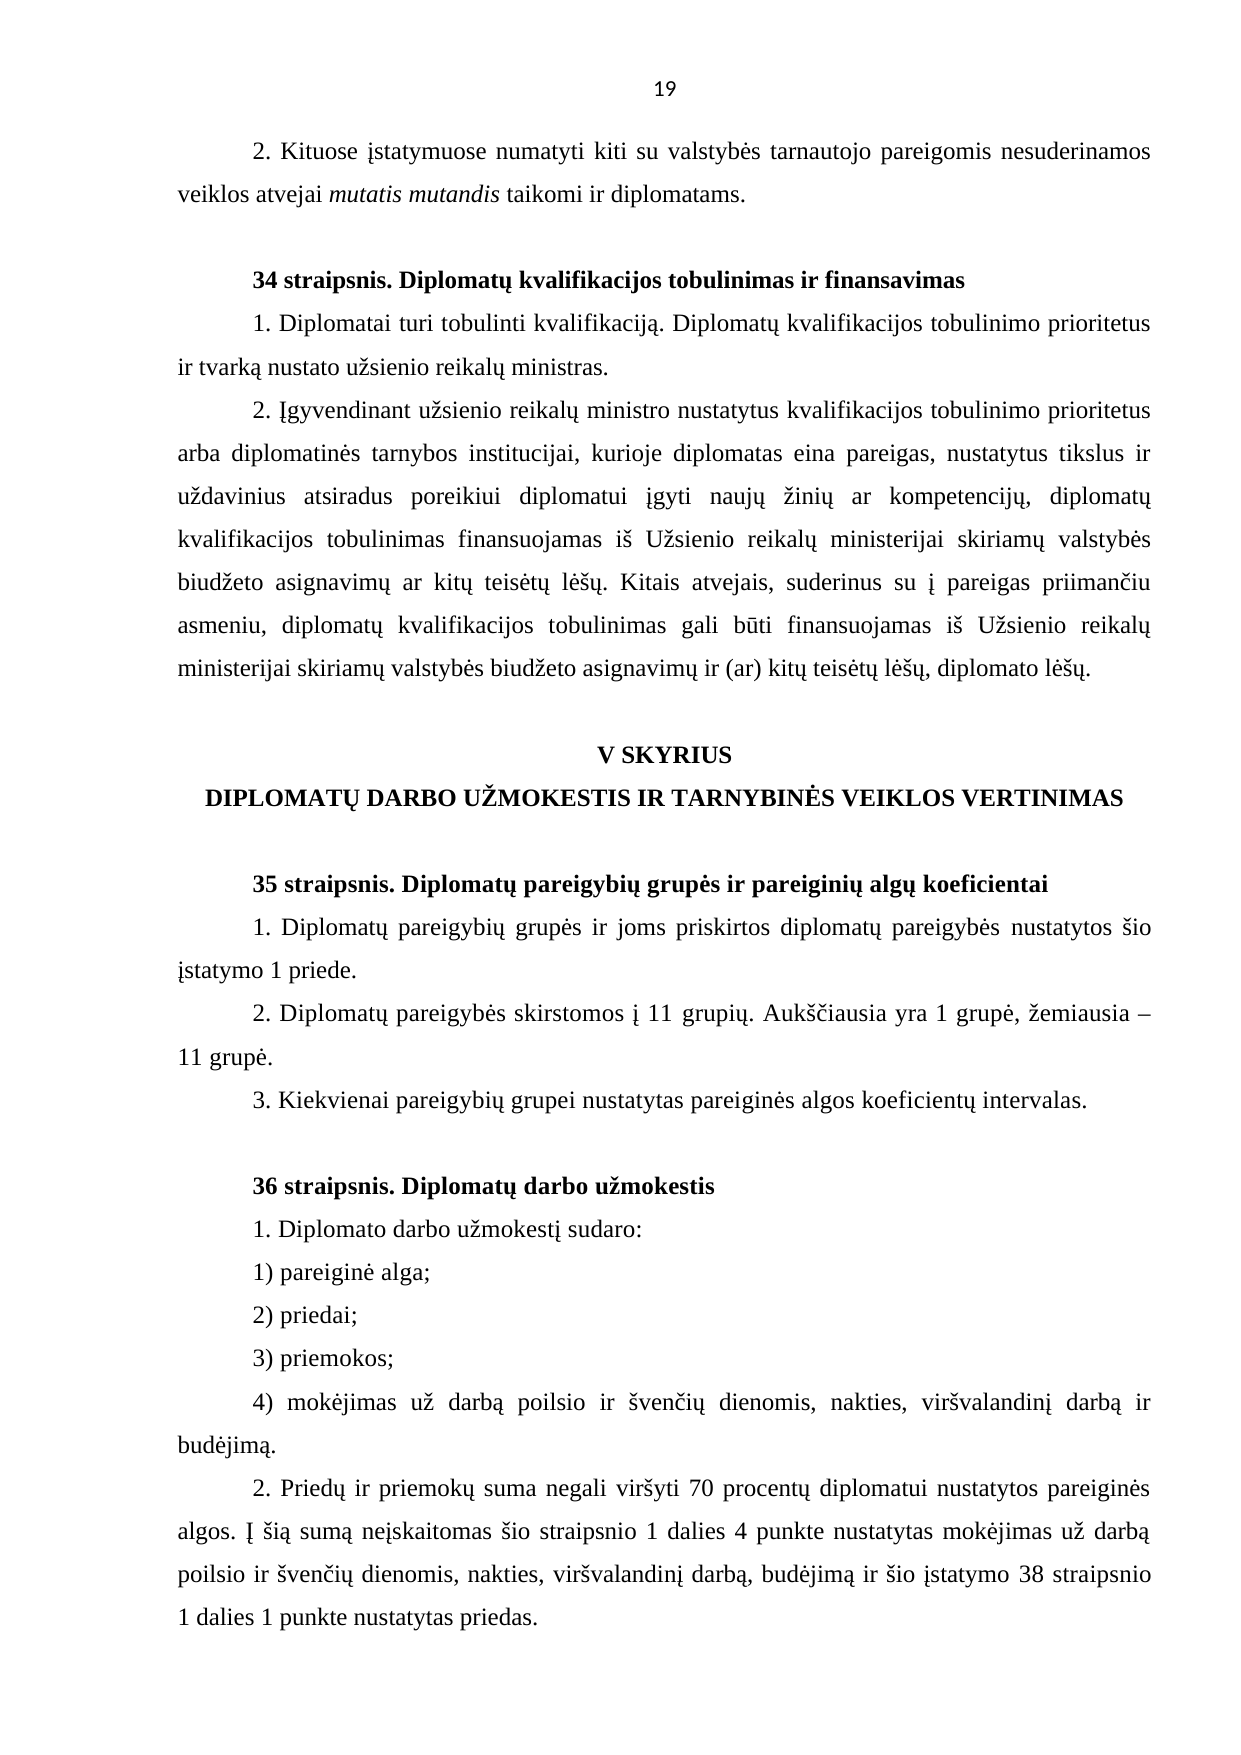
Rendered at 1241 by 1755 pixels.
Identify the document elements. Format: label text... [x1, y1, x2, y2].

text 3. Kiekvienai pareigybių grupei nustatytas pareiginės algos koeficientų intervalas. [177, 1085, 1152, 1113]
text 2. Įgyvendinant užsienio reikalų ministro nustatytus kvalifikacijos tobulinimo prioritetus arba diplomatinės tarnybos institucijai, kurioje diplomatas eina pareigas, nustatytus tikslus ir uždavinius atsiradus poreikiui diplomatui įgyti naujų žinių ar kompetencijų, diplomatų kvalifikacijos tobulinimas finansuojamas iš Užsienio reikalų ministerijai skiriamų valstybės biudžeto asignavimų ar kitų teisėtų lėšų. Kitais atvejais, suderinus su į pareigas priimančiu asmeniu, diplomatų kvalifikacijos tobulinimas gali būti finansuojamas iš Užsienio reikalų ministerijai skiriamų valstybės biudžeto asignavimų ir (ar) kitų teisėtų lėšų, diplomato lėšų. [177, 395, 1152, 682]
text 2) priedai; [177, 1300, 1152, 1329]
text DIPLOMATŲ DARBO UŽMOKESTIS IR TARNYBINĖS VEIKLOS VERTINIMAS [177, 783, 1152, 812]
text 1. Diplomatų pareigybių grupės ir joms priskirtos diplomatų pareigybės nustatytos šio įstatymo 1 priede. [177, 912, 1152, 984]
text 4) mokėjimas už darbą poilsio ir švenčių dienomis, nakties, viršvalandinį darbą ir budėjimą. [177, 1387, 1152, 1458]
text 1) pareiginė alga; [177, 1257, 1152, 1286]
text 3) priemokos; [177, 1343, 1152, 1372]
text 34 straipsnis. Diplomatų kvalifikacijos tobulinimas ir finansavimas [177, 265, 1152, 294]
text 1. Diplomato darbo užmokestį sudaro: [177, 1214, 1152, 1243]
text 36 straipsnis. Diplomatų darbo užmokestis [177, 1171, 1152, 1200]
text 2. Kituose įstatymuose numatyti kiti su valstybės tarnautojo pareigomis nesuderinamos veiklos atvejai mutatis mutandis taikomi ir diplomatams. [177, 136, 1152, 208]
text V SKYRIUS [177, 740, 1152, 768]
text 2. Diplomatų pareigybės skirstomos į 11 grupių. Aukščiausia yra 1 grupė, žemiausia – 11 grupė. [177, 998, 1152, 1070]
text 1. Diplomatai turi tobulinti kvalifikaciją. Diplomatų kvalifikacijos tobulinimo prioritetus ir tvarką nustato užsienio reikalų ministras. [177, 308, 1152, 380]
text 35 straipsnis. Diplomatų pareigybių grupės ir pareiginių algų koeficientai [177, 869, 1152, 898]
text 2. Priedų ir priemokų suma negali viršyti 70 procentų diplomatui nustatytos pareiginės algos. Į šią sumą neįskaitomas šio straipsnio 1 dalies 4 punkte nustatytas mokėjimas už darbą poilsio ir švenčių dienomis, nakties, viršvalandinį darbą, budėjimą ir šio įstatymo 38 straipsnio 1 dalies 1 punkte nustatytas priedas. [177, 1473, 1152, 1631]
